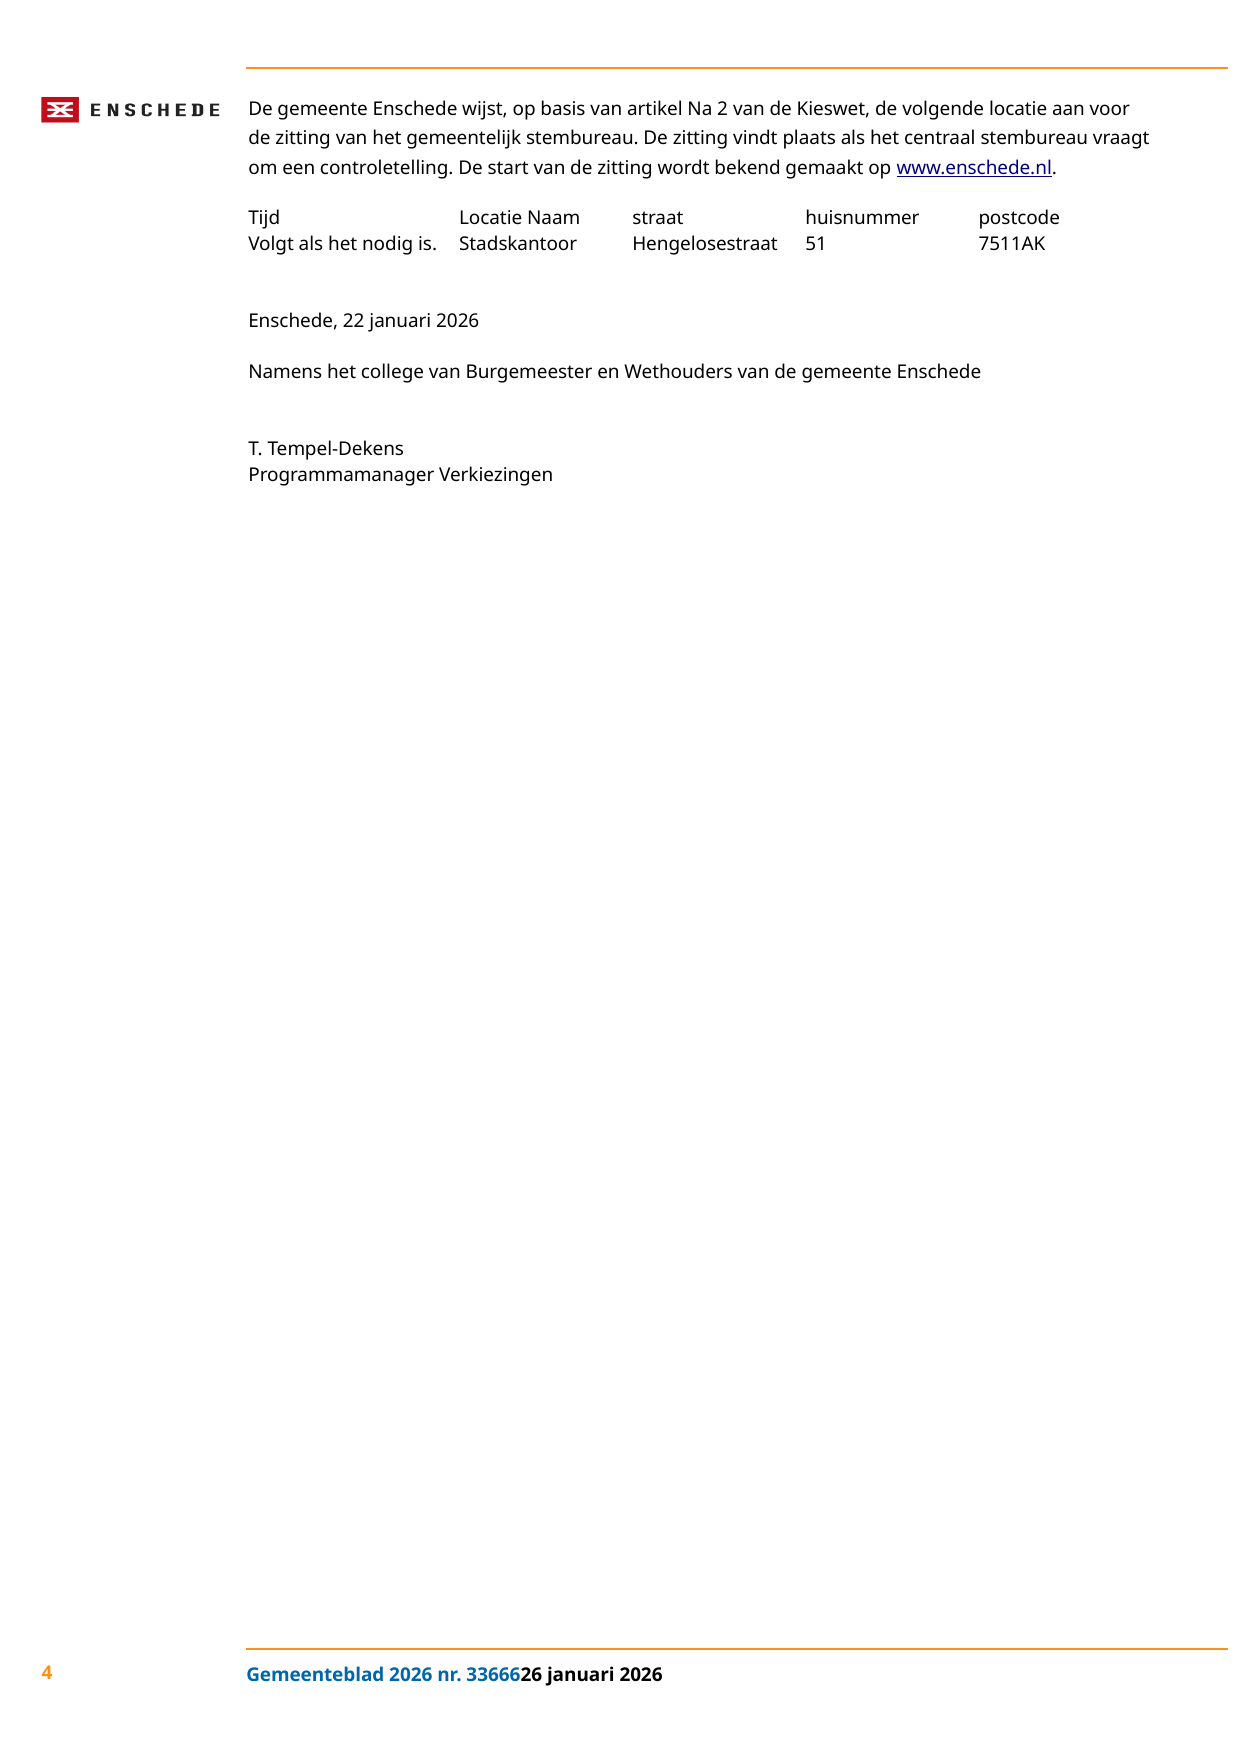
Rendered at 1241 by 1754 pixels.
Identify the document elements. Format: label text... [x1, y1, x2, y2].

table_header huisnummer [805, 205, 978, 230]
table_header straat [632, 205, 805, 230]
table_cell Stadskantoor [459, 230, 632, 256]
table_cell 7511AK [978, 230, 1152, 256]
table_header Locatie Naam [459, 205, 632, 230]
table_cell 51 [805, 230, 978, 256]
table_cell Hengelosestraat [632, 230, 805, 256]
text Namens het college van Burgemeester en Wethouders van de gemeente Enschede [248, 358, 1152, 384]
text T. Tempel-Dekens [248, 436, 1152, 461]
picture [41, 47, 231, 172]
table_header postcode [978, 205, 1152, 230]
text Programmamanager Verkiezingen [248, 461, 1152, 487]
table_cell Volgt als het nodig is. [248, 230, 459, 256]
table_header Tijd [248, 205, 459, 230]
text De gemeente Enschede wijst, op basis van artikel Na 2 van de Kieswet, de volgende locatie aan voor de zitting van het gemeentelijk stembureau. De zitting vindt plaats als het centraal stembureau vraagt om een controletelling. De start van de zitting wordt bekend gemaakt op www.enschede.nl. [248, 95, 1152, 180]
text Enschede, 22 januari 2026 [248, 307, 1152, 333]
